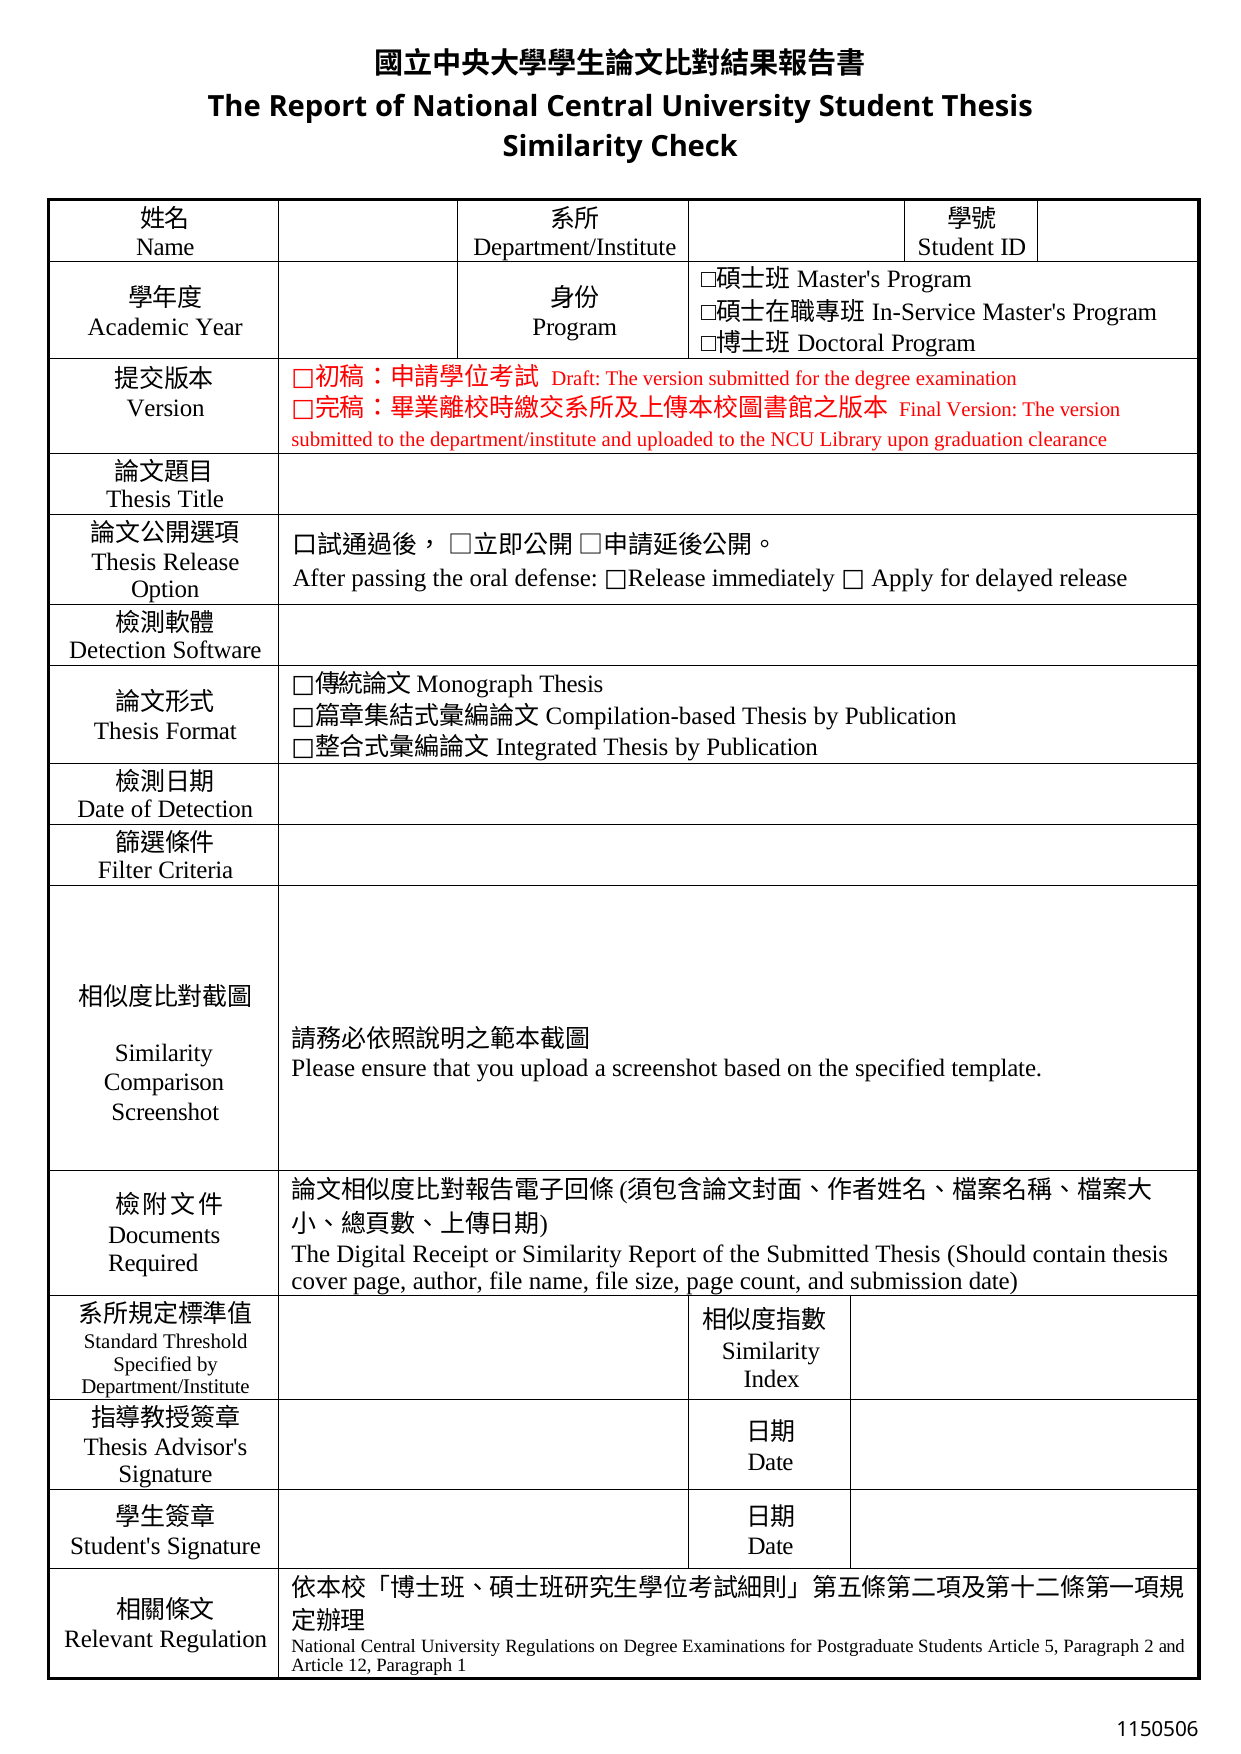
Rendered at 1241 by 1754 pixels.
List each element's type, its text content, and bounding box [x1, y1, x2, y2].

table_cell 提交版本 Version [50, 359, 278, 453]
table_cell [279, 262, 457, 358]
table_cell [50, 1656, 278, 1677]
table_header 系所 Department/Institute [458, 201, 688, 261]
table_cell 請務必依照說明之範本截圖 Please ensure that you upload a screenshot based on the specified template. [279, 1016, 1197, 1097]
table_cell 檢附文件 Documents Required [50, 1171, 278, 1294]
table_cell [279, 825, 1197, 885]
table_cell 日期 Date [689, 1400, 850, 1489]
table_cell 檢測軟體 Detection Software [50, 605, 278, 665]
table_cell 論文相似度比對報告電子回條 (須包含論文封面、作者姓名、檔案名稱、檔案大小、總頁數、上傳日期) The Digital Receipt or Similarity Report of the Submitted Thesis (Should contain thesis cover page, author, file name, file size, page count, and submission date) [279, 1171, 1197, 1294]
table_cell 論文題目 Thesis Title [50, 454, 278, 514]
table_header 學號 Student ID [905, 201, 1037, 261]
table_header [1038, 201, 1197, 261]
table_cell 篩選條件 Filter Criteria [50, 825, 278, 885]
table_cell 日期 Date [689, 1490, 850, 1568]
table_cell [851, 1400, 1197, 1489]
table_cell [279, 1098, 1197, 1170]
table_cell □初稿：申請學位考試 Draft: The version submitted for the degree examination □完稿：畢業離校時繳交系所及上傳本校圖書館之版本 Final Version: The version submitted to the department/institute and uploaded to the NCU Library upon graduation clearance [279, 359, 1197, 453]
table_cell 相關條文 Relevant Regulation [50, 1569, 278, 1656]
table_cell [279, 605, 1197, 665]
table_header 姓名 Name [50, 201, 278, 261]
table_cell 檢測日期 Date of Detection [50, 764, 278, 824]
table_cell [279, 1490, 688, 1568]
table_cell 相似度指數 Similarity Index [689, 1296, 850, 1399]
table_cell 系所規定標準值 Standard Threshold Specified by Department/Institute [50, 1296, 278, 1399]
table_cell [279, 1296, 688, 1399]
text 1150506 [33, 1714, 1198, 1742]
table_cell [279, 1400, 688, 1489]
subtitle 國立中央大學學生論文比對結果報告書 [181, 41, 1059, 81]
table_cell Similarity Comparison [50, 1016, 278, 1097]
table_cell 學年度 Academic Year [50, 262, 278, 358]
subtitle The Report of National Central University Student Thesis Similarity Check [181, 84, 1059, 165]
table_cell 依本校「博士班、碩士班研究生學位考試細則」第五條第二項及第十二條第一項規定辦理 National Central University Regulations on Degree Examinations for Postgraduate Students Article 5, Paragraph 2 and [279, 1569, 1197, 1656]
table_cell 學生簽章 Student's Signature [50, 1490, 278, 1568]
table_cell [279, 886, 1197, 1016]
table_cell 口試通過後， □立即公開 □申請延後公開。 After passing the oral defense: □Release immediately □ Apply for delayed release [279, 515, 1197, 604]
table_cell [851, 1296, 1197, 1399]
table_header [279, 201, 457, 261]
table_cell □傳統論文 Monograph Thesis □篇章集結式彙編論文 Compilation-based Thesis by Publication □整合式彙編論文 Integrated Thesis by Publication [279, 666, 1197, 763]
table_cell [279, 454, 1197, 514]
table_cell 身份 Program [458, 262, 688, 358]
table_cell 指導教授簽章 Thesis Advisor's Signature [50, 1400, 278, 1489]
table_cell [851, 1490, 1197, 1568]
table_cell □碩士班 Master's Program □碩士在職專班 In-Service Master's Program □博士班 Doctoral Program [689, 262, 1197, 358]
table_header [689, 201, 904, 261]
table_cell 論文公開選項 Thesis Release Option [50, 515, 278, 604]
table_cell Article 12, Paragraph 1 [279, 1656, 1197, 1677]
table_cell [279, 764, 1197, 824]
table_cell 論文形式 Thesis Format [50, 666, 278, 763]
table_cell 相似度比對截圖 [50, 886, 278, 1016]
table_cell Screenshot [50, 1098, 278, 1170]
